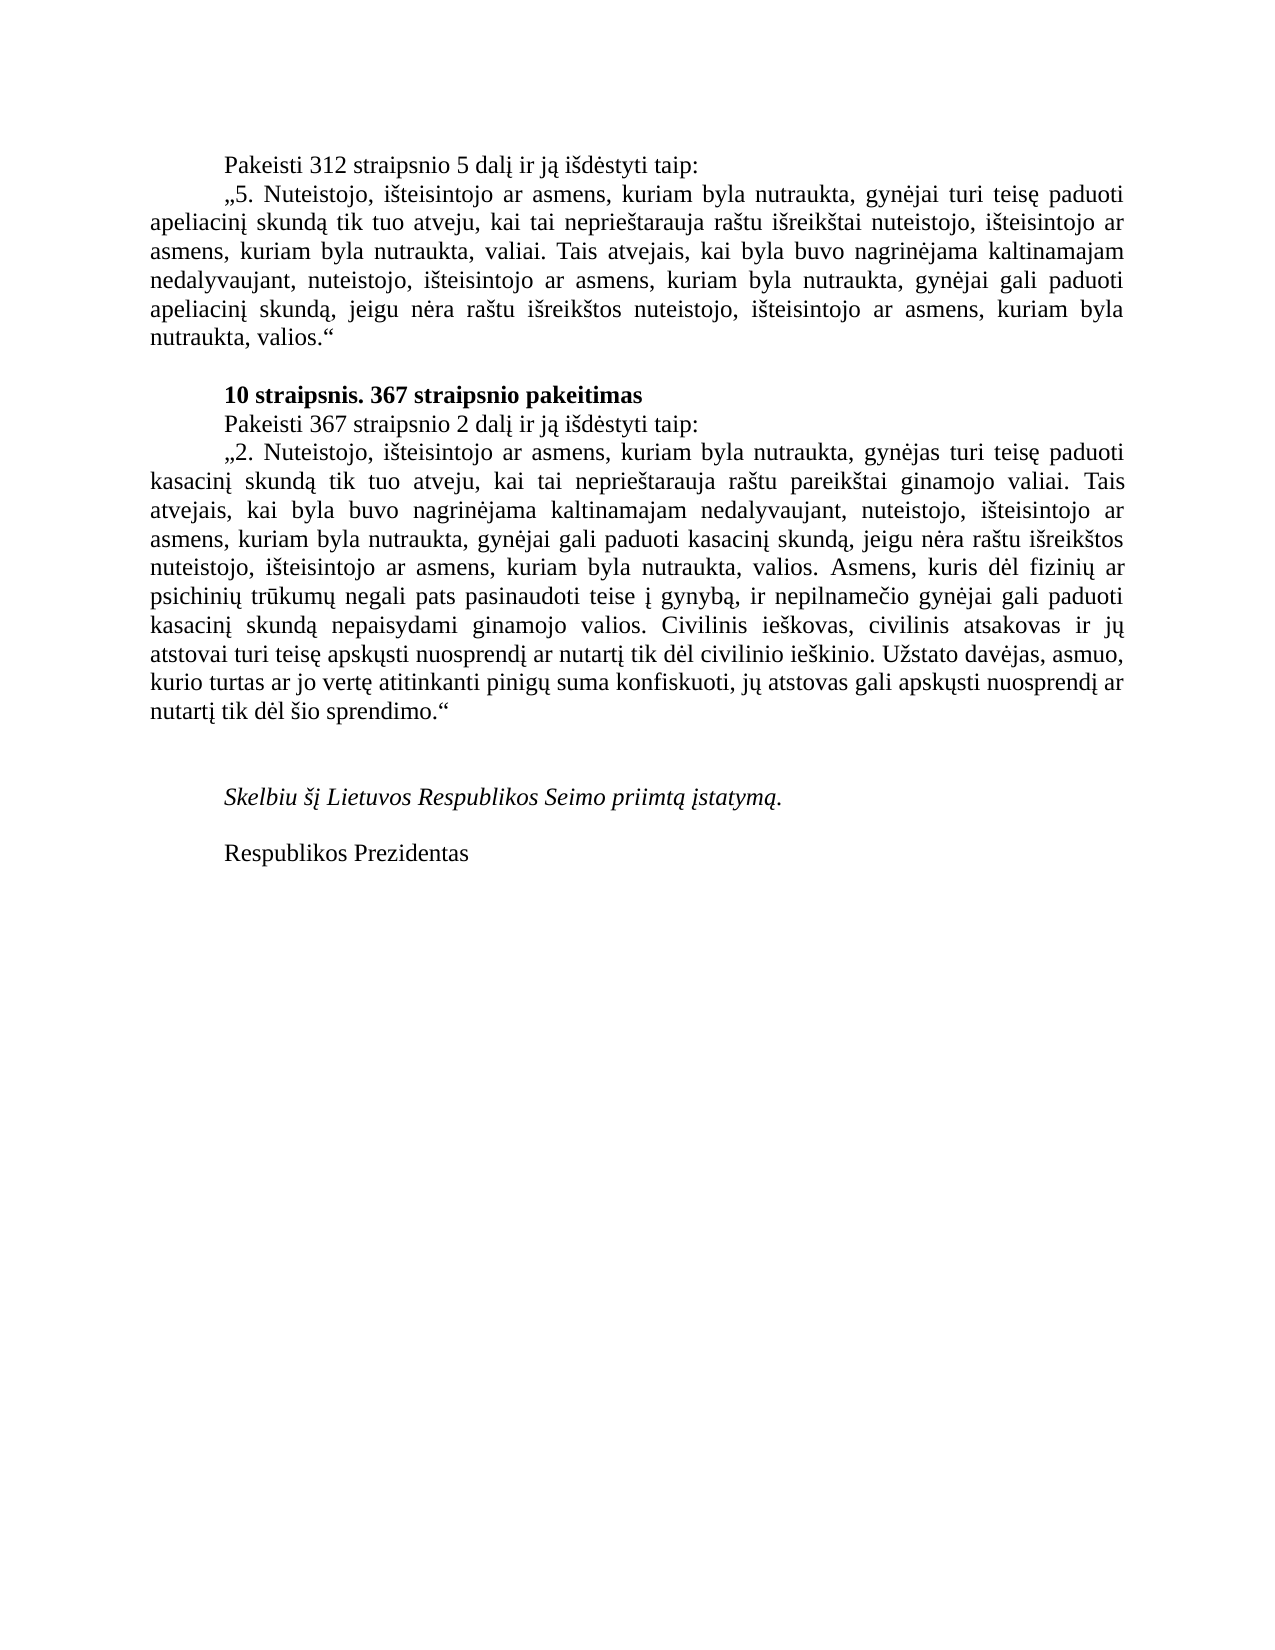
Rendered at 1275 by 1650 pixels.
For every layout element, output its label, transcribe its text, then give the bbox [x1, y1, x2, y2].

text Respublikos Prezidentas [150, 838, 1125, 867]
text Pakeisti 312 straipsnio 5 dalį ir ją išdėstyti taip: [150, 150, 1125, 179]
text Pakeisti 367 straipsnio 2 dalį ir ją išdėstyti taip: [150, 409, 1125, 437]
text „2. Nuteistojo, išteisintojo ar asmens, kuriam byla nutraukta, gynėjas turi teisę paduoti kasacinį skundą tik tuo atveju, kai tai neprieštarauja raštu pareikštai ginamojo valiai. Tais atvejais, kai byla buvo nagrinėjama kaltinamajam nedalyvaujant, nuteistojo, išteisintojo ar asmens, kuriam byla nutraukta, gynėjai gali paduoti kasacinį skundą, jeigu nėra raštu išreikštos nuteistojo, išteisintojo ar asmens, kuriam byla nutraukta, valios. Asmens, kuris dėl fizinių ar psichinių trūkumų negali pats pasinaudoti teise į gynybą, ir nepilnamečio gynėjai gali paduoti kasacinį skundą nepaisydami ginamojo valios. Civilinis ieškovas, civilinis atsakovas ir jų atstovai turi teisę apskųsti nuosprendį ar nutartį tik dėl civilinio ieškinio. Užstato davėjas, asmuo, kurio turtas ar jo vertę atitinkanti pinigų suma konfiskuoti, jų atstovas gali apskųsti nuosprendį ar nutartį tik dėl šio sprendimo.“ [150, 437, 1125, 725]
text 10 straipsnis. 367 straipsnio pakeitimas [150, 380, 1125, 409]
text Skelbiu šį Lietuvos Respublikos Seimo priimtą įstatymą. [150, 782, 1125, 811]
text „5. Nuteistojo, išteisintojo ar asmens, kuriam byla nutraukta, gynėjai turi teisę paduoti apeliacinį skundą tik tuo atveju, kai tai neprieštarauja raštu išreikštai nuteistojo, išteisintojo ar asmens, kuriam byla nutraukta, valiai. Tais atvejais, kai byla buvo nagrinėjama kaltinamajam nedalyvaujant, nuteistojo, išteisintojo ar asmens, kuriam byla nutraukta, gynėjai gali paduoti apeliacinį skundą, jeigu nėra raštu išreikštos nuteistojo, išteisintojo ar asmens, kuriam byla nutraukta, valios.“ [150, 179, 1125, 351]
